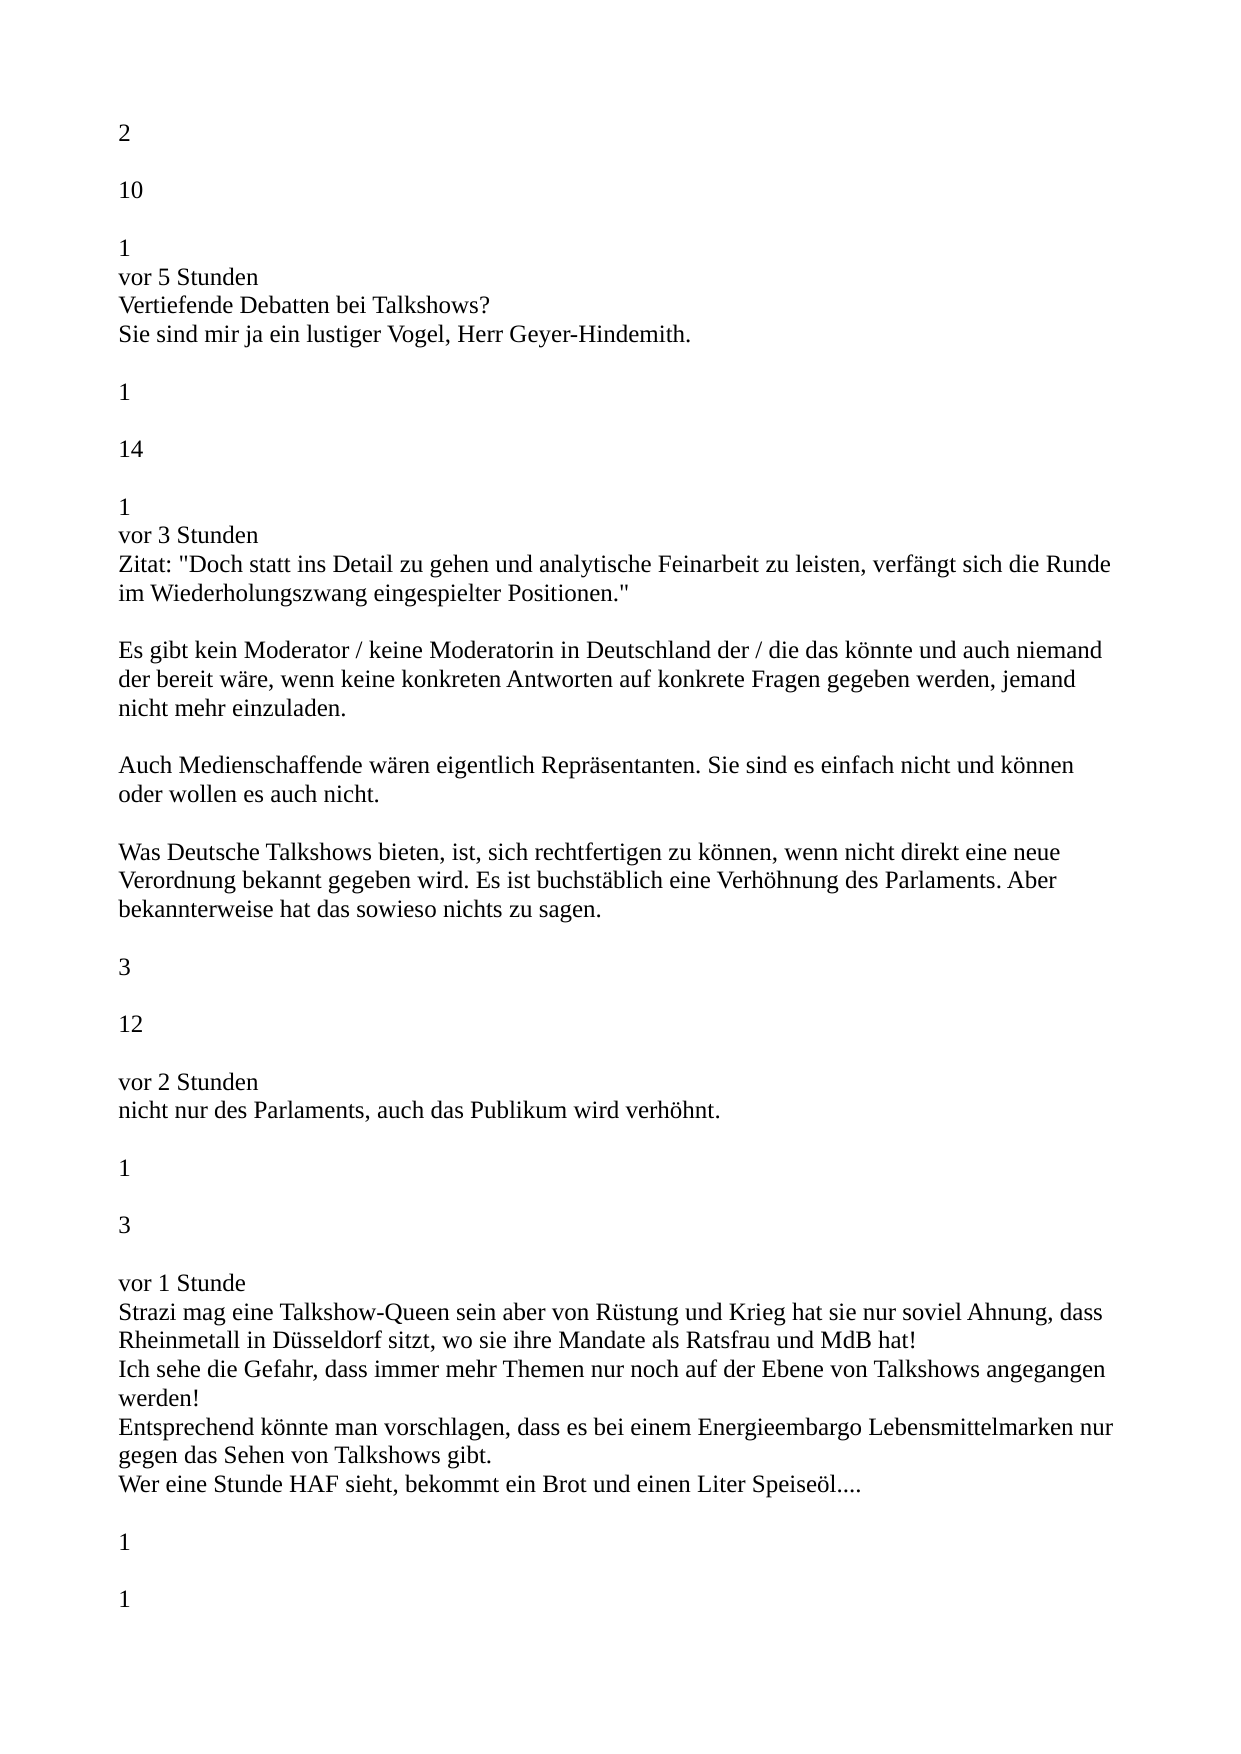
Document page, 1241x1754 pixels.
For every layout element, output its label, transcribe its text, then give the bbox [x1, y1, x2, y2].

text 1 [118, 1153, 1122, 1182]
text 1 [118, 1584, 1122, 1613]
text 3 [118, 952, 1122, 981]
text 1 [118, 233, 1122, 262]
text Ich sehe die Gefahr, dass immer mehr Themen nur noch auf der Ebene von Talkshows angegangen werden! [118, 1354, 1122, 1412]
text nicht nur des Parlaments, auch das Publikum wird verhöhnt. [118, 1096, 1122, 1124]
text Was Deutsche Talkshows bieten, ist, sich rechtfertigen zu können, wenn nicht direkt eine neue Verordnung bekannt gegeben wird. Es ist buchstäblich eine Verhöhnung des Parlaments. Aber bekannterweise hat das sowieso nichts zu sagen. [118, 837, 1122, 923]
text Zitat: "Doch statt ins Detail zu gehen und analytische Feinarbeit zu leisten, verfängt sich die Runde im Wiederholungszwang eingespielter Positionen." [118, 549, 1122, 607]
text Vertiefende Debatten bei Talkshows? [118, 291, 1122, 319]
text 1 [118, 1527, 1122, 1556]
text vor 1 Stunde [118, 1268, 1122, 1297]
text Strazi mag eine Talkshow-Queen sein aber von Rüstung und Krieg hat sie nur soviel Ahnung, dass Rheinmetall in Düsseldorf sitzt, wo sie ihre Mandate als Ratsfrau und MdB hat! [118, 1297, 1122, 1354]
text Sie sind mir ja ein lustiger Vogel, Herr Geyer-Hindemith. [118, 319, 1122, 348]
text vor 5 Stunden [118, 262, 1122, 291]
text 10 [118, 176, 1122, 204]
text 1 [118, 492, 1122, 521]
text 12 [118, 1009, 1122, 1038]
text Wer eine Stunde HAF sieht, bekommt ein Brot und einen Liter Speiseöl.... [118, 1469, 1122, 1498]
text 1 [118, 377, 1122, 406]
text 2 [118, 118, 1122, 147]
text Es gibt kein Moderator / keine Moderatorin in Deutschland der / die das könnte und auch niemand der bereit wäre, wenn keine konkreten Antworten auf konkrete Fragen gegeben werden, jemand nicht mehr einzuladen. [118, 636, 1122, 722]
text vor 2 Stunden [118, 1067, 1122, 1096]
text 14 [118, 434, 1122, 463]
text Auch Medienschaffende wären eigentlich Repräsentanten. Sie sind es einfach nicht und können oder wollen es auch nicht. [118, 751, 1122, 808]
text vor 3 Stunden [118, 521, 1122, 549]
text Entsprechend könnte man vorschlagen, dass es bei einem Energieembargo Lebensmittelmarken nur gegen das Sehen von Talkshows gibt. [118, 1412, 1122, 1469]
text 3 [118, 1211, 1122, 1239]
